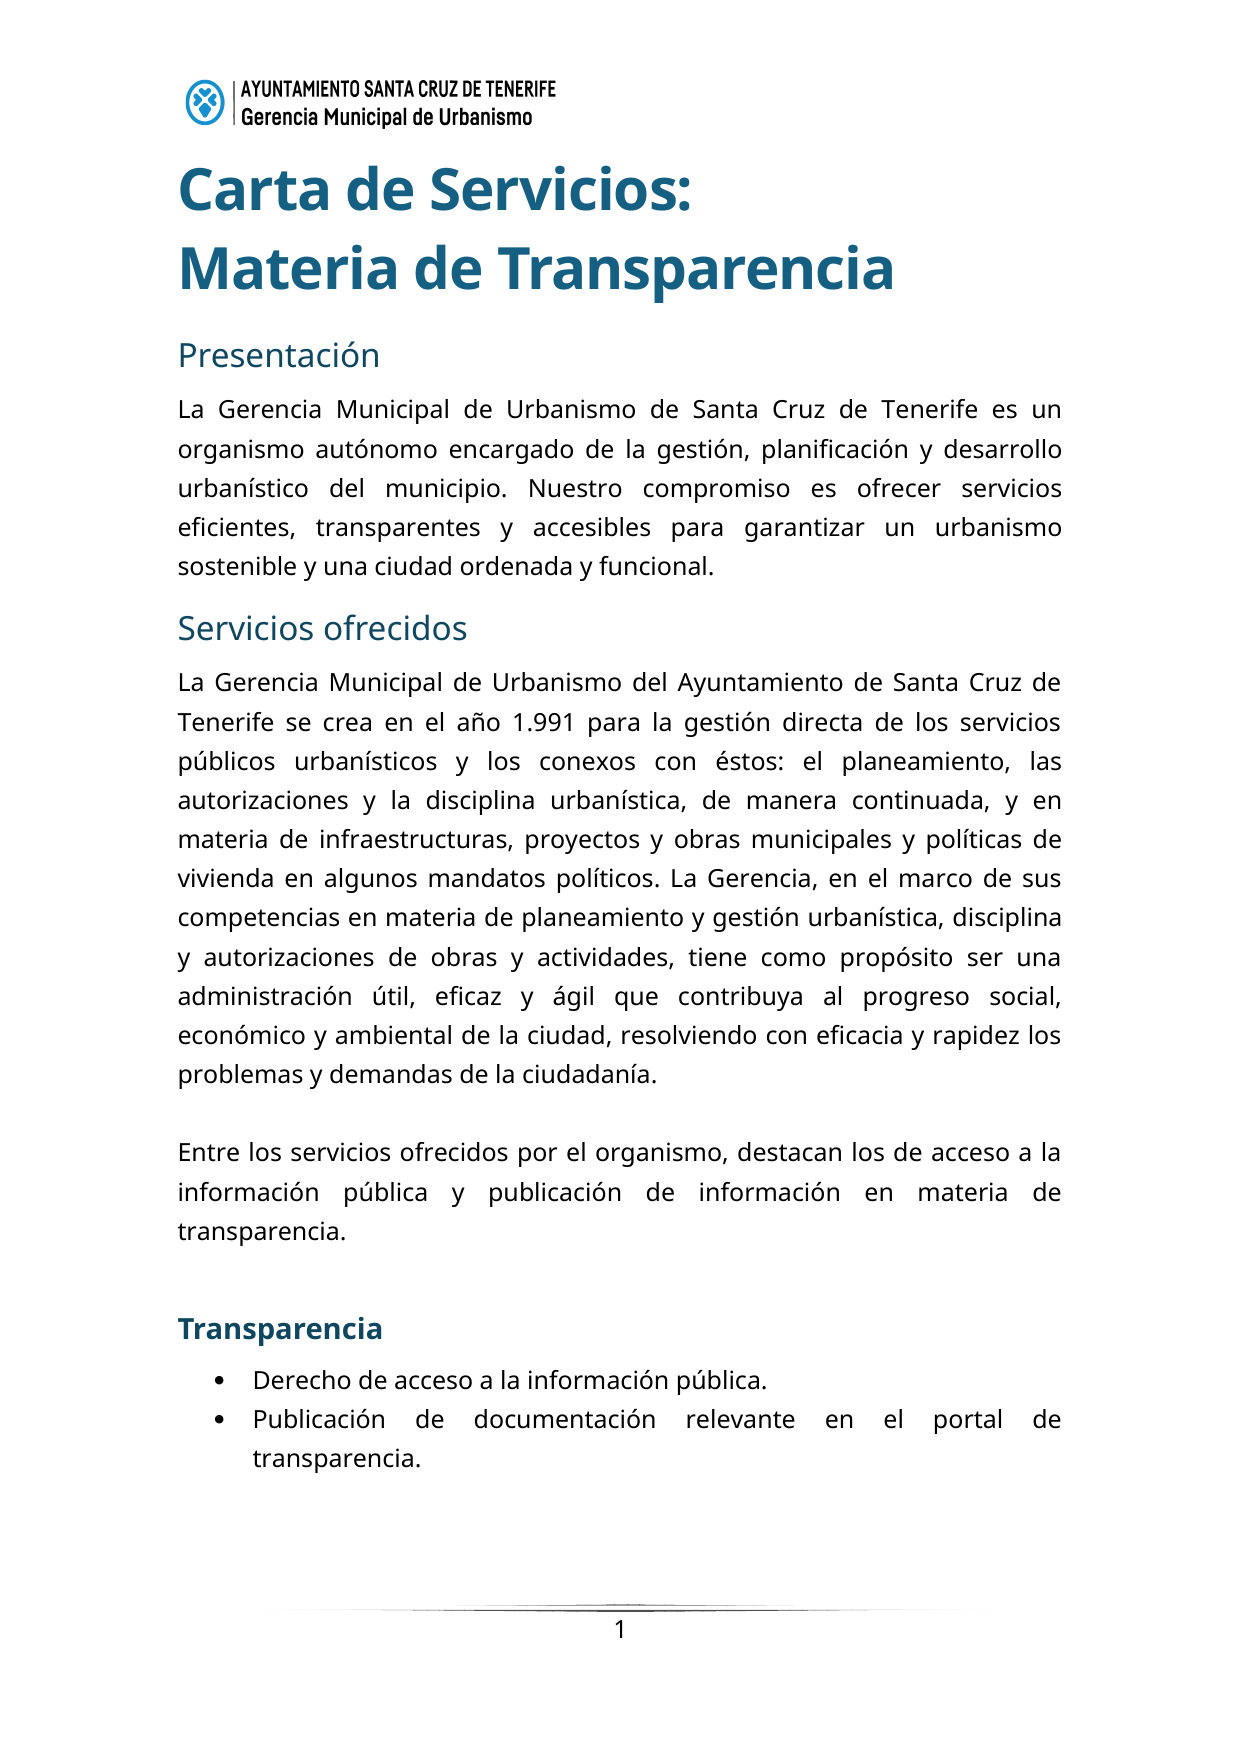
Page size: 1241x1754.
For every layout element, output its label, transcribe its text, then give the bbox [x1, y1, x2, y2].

text La Gerencia Municipal de Urbanismo del Ayuntamiento de Santa Cruz de Tenerife se crea en el año 1.991 para la gestión directa de los servicios públicos urbanísticos y los conexos con éstos: el planeamiento, las autorizaciones y la disciplina urbanística, de manera continuada, y en materia de infraestructuras, proyectos y obras municipales y políticas de vivienda en algunos mandatos políticos. La Gerencia, en el marco de sus competencias en materia de planeamiento y gestión urbanística, disciplina y autorizaciones de obras y actividades, tiene como propósito ser una administración útil, eficaz y ágil que contribuya al progreso social, económico y ambiental de la ciudad, resolviendo con eficacia y rapidez los problemas y demandas de la ciudadanía. [177, 665, 1063, 1091]
text Materia de Transparencia [177, 227, 1063, 307]
subtitle Presentación [177, 332, 1063, 377]
subtitle Servicios ofrecidos [177, 604, 1063, 650]
list Publicación de documentación relevante en el portal de transparencia. [215, 1402, 1063, 1475]
subtitle Transparencia [177, 1308, 1063, 1348]
text Carta de Servicios: [177, 148, 1063, 227]
text Entre los servicios ofrecidos por el organismo, destacan los de acceso a la información pública y publicación de información en materia de transparencia. [177, 1135, 1063, 1247]
text La Gerencia Municipal de Urbanismo de Santa Cruz de Tenerife es un organismo autónomo encargado de la gestión, planificación y desarrollo urbanístico del municipio. Nuestro compromiso es ofrecer servicios eficientes, transparentes y accesibles para garantizar un urbanismo sostenible y una ciudad ordenada y funcional. [177, 392, 1063, 583]
list Derecho de acceso a la información pública. [215, 1362, 1063, 1396]
